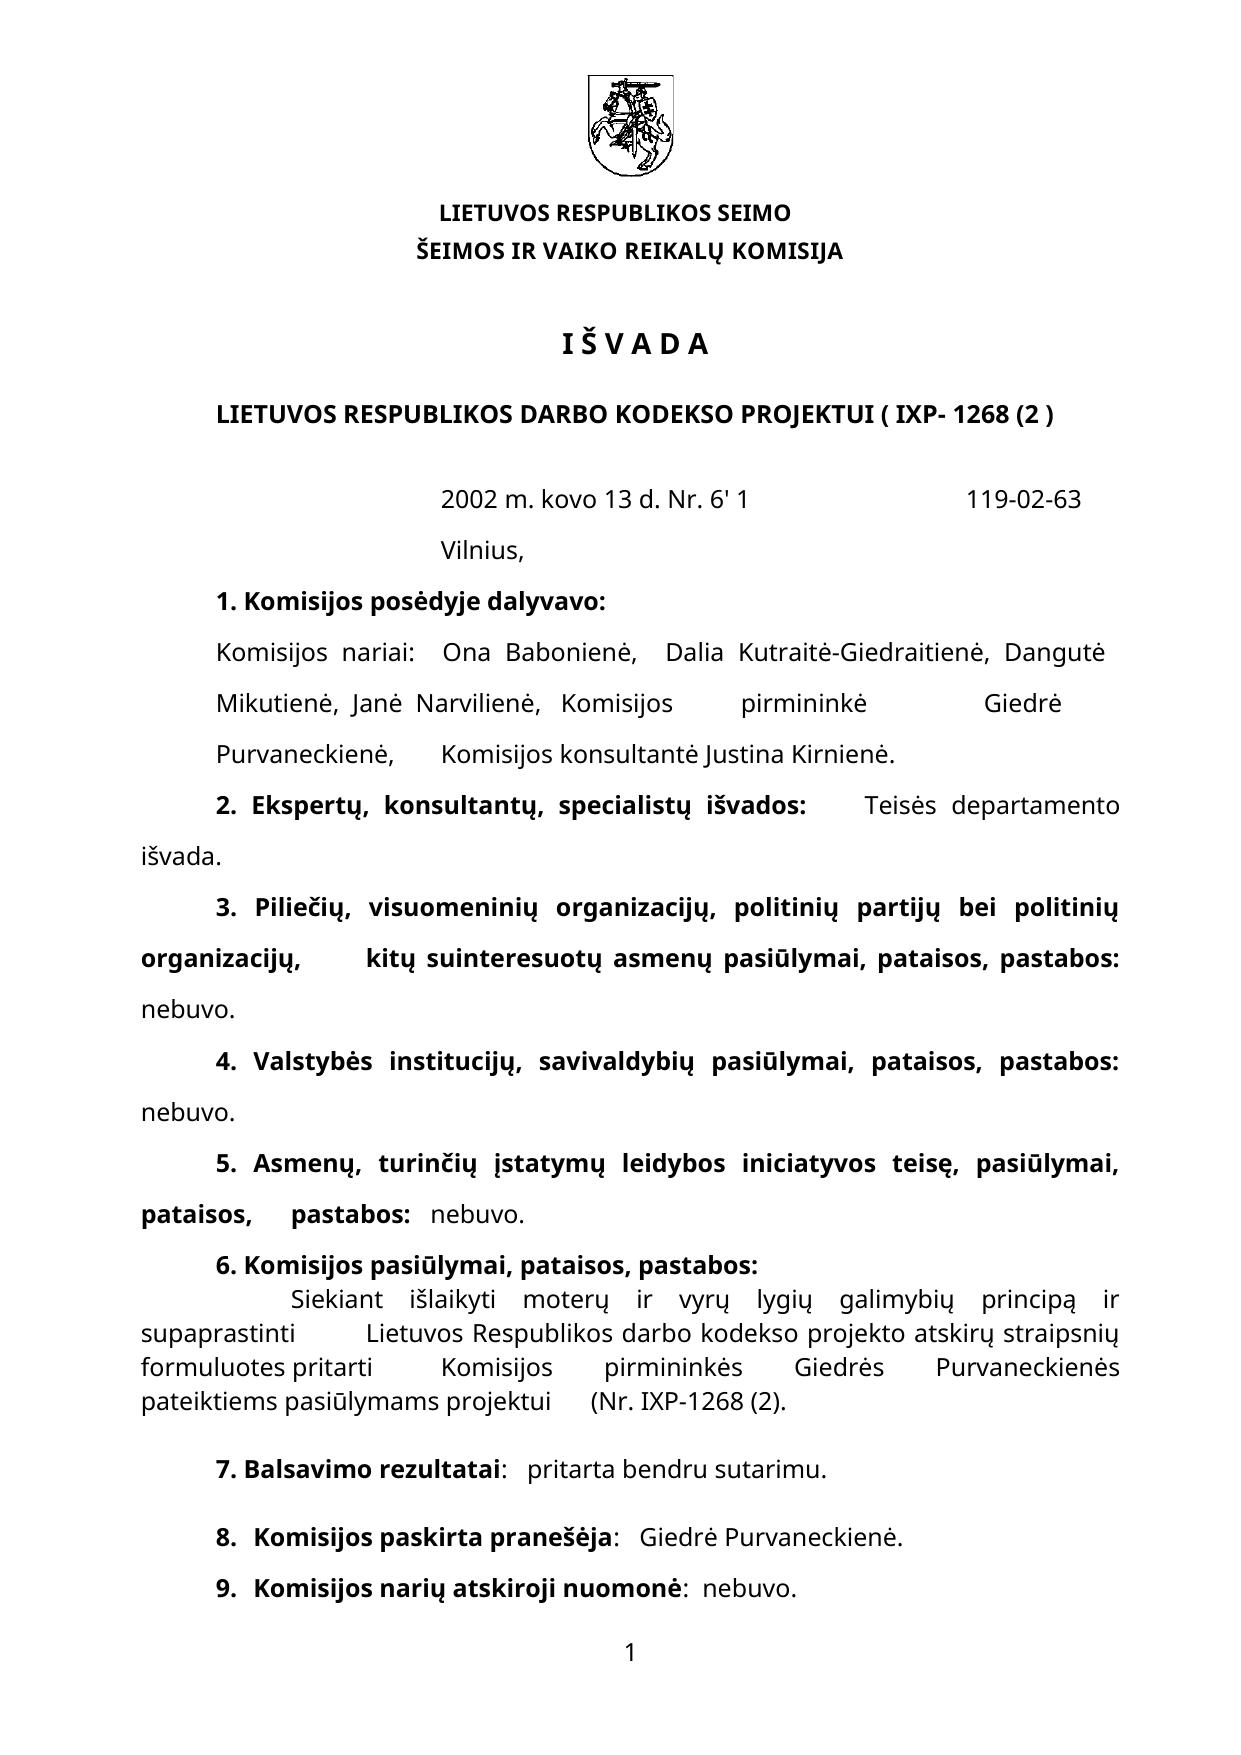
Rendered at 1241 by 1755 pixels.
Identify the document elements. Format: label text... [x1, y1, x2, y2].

text I Š V A D A [141, 323, 1120, 363]
text ŠEIMOS IR VAIKO REIKALŲ KOMISIJA [141, 235, 1119, 266]
text Siekiant išlaikyti moterų ir vyrų lygių galimybių principą ir supaprastinti Lietuvos Respublikos darbo kodekso projekto atskirų straipsnių formuluotes pritarti Komisijos pirmininkės Giedrės Purvaneckienės pateiktiems pasiūlymams projektui (Nr. IXP-1268 (2). [141, 1281, 1120, 1418]
text Vilnius, [141, 533, 1120, 567]
text LIETUVOS RESPUBLIKOS SEIMO [141, 197, 1090, 229]
text LIETUVOS RESPUBLIKOS DARBO KODEKSO PROJEKTUI ( IXP- 1268 (2 ) [141, 397, 1120, 431]
list Komisijos paskirta pranešėja: Giedrė Purvaneckienė. [216, 1520, 1120, 1554]
text 1. Komisijos posėdyje dalyvavo: [141, 584, 1120, 618]
text 2. Ekspertų, konsultantų, specialistų išvados: Teisės departamento išvada. [141, 788, 1120, 873]
text Komisijos nariai: Ona Babonienė, Dalia Kutraitė-Giedraitienė, Dangutė Mikutienė, Janė Narvilienė, Komisijos pirmininkė Giedrė Purvaneckienė, Komisijos konsultantė Justina Kirnienė. [141, 635, 1120, 771]
text 6. Komisijos pasiūlymai, pataisos, pastabos: [141, 1247, 1120, 1281]
text 7. Balsavimo rezultatai: pritarta bendru sutarimu. [141, 1452, 1120, 1486]
list Komisijos narių atskiroji nuomonė: nebuvo. [216, 1571, 1120, 1605]
text 2002 m. kovo 13 d. Nr. 6' 1 119-02-63 [141, 482, 1120, 516]
text 4. Valstybės institucijų, savivaldybių pasiūlymai, pataisos, pastabos: nebuvo. [141, 1043, 1120, 1128]
text 3. Piliečių, visuomeninių organizacijų, politinių partijų bei politinių organizacijų, kitų suinteresuotų asmenų pasiūlymai, pataisos, pastabos: nebuvo. [141, 890, 1120, 1026]
text 5. Asmenų, turinčių įstatymų leidybos iniciatyvos teisę, pasiūlymai, pataisos, pastabos: nebuvo. [141, 1145, 1120, 1230]
